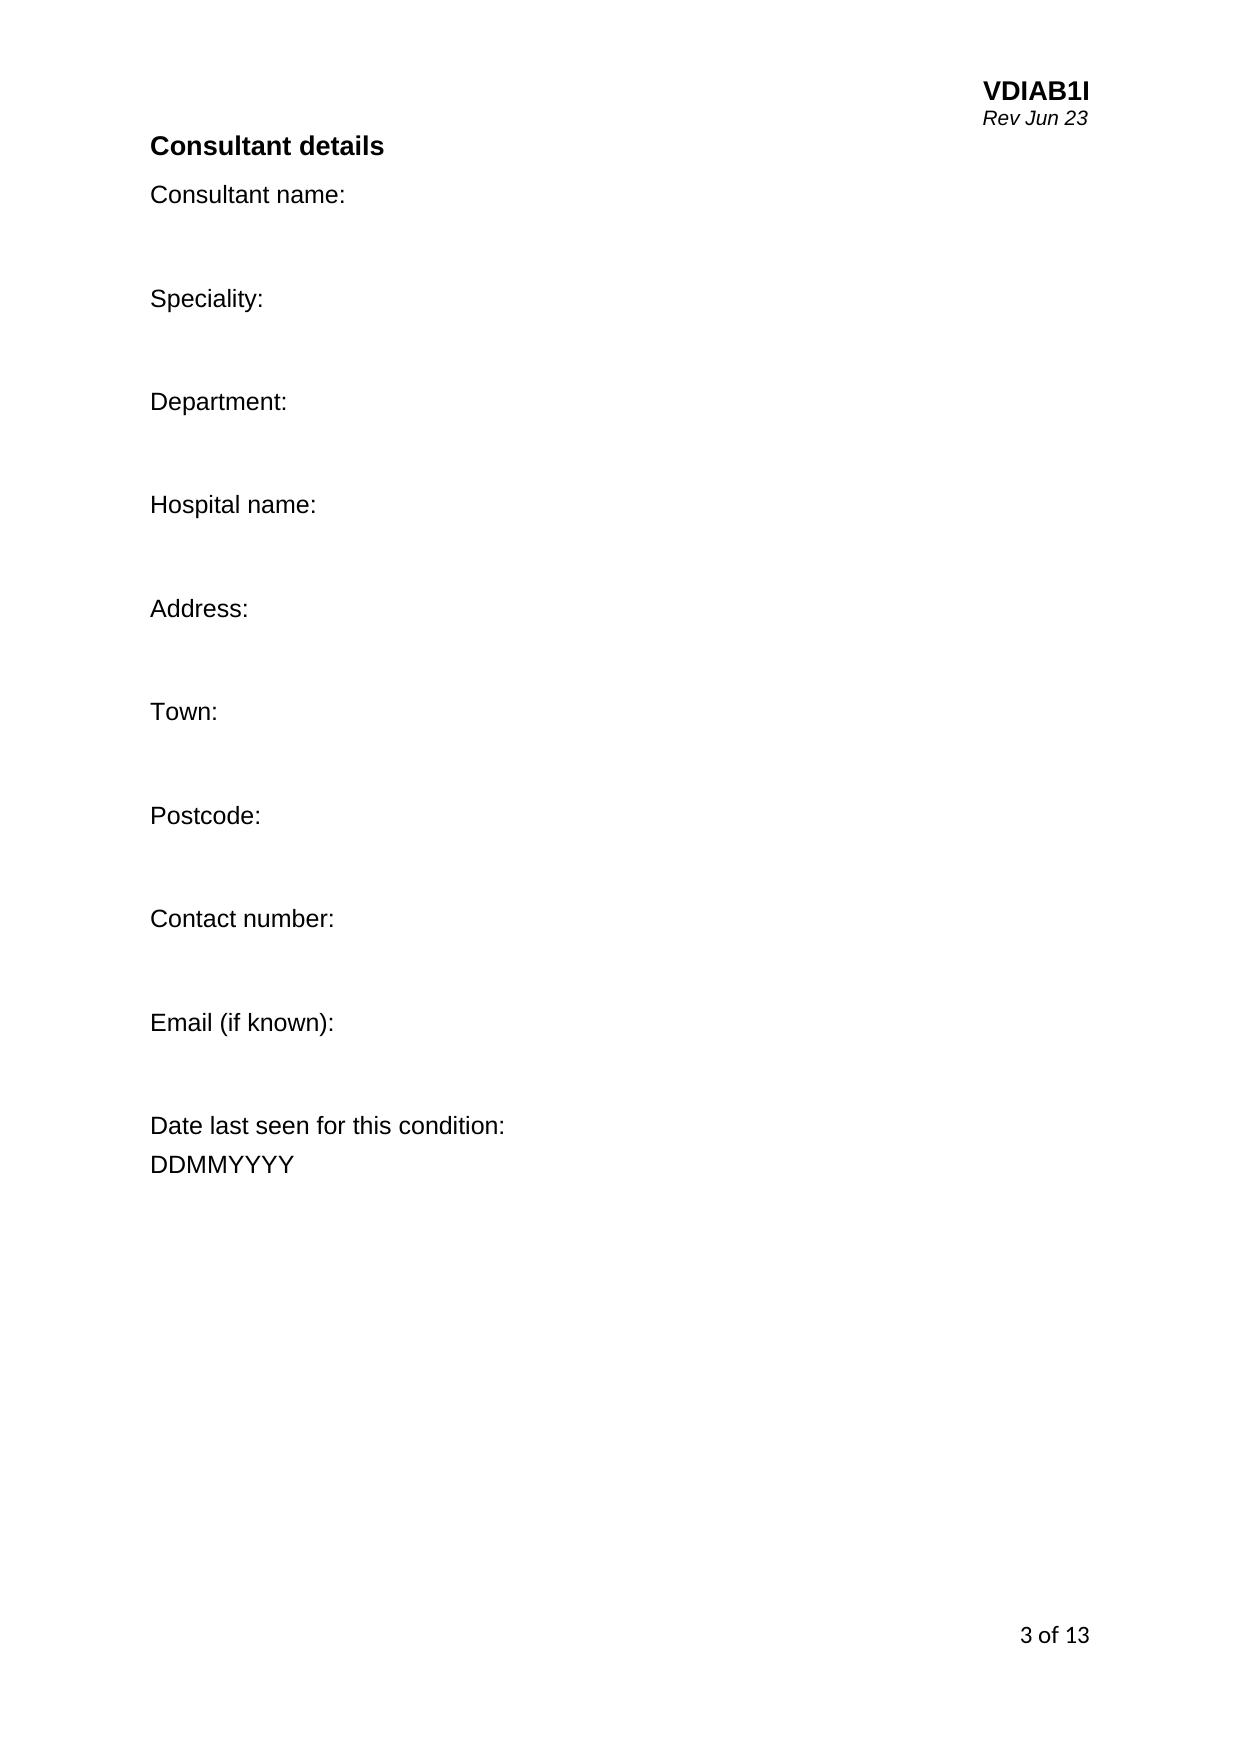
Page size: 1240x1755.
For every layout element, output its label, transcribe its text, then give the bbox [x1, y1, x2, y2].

text Postcode: [150, 801, 1089, 829]
text Speciality: [150, 284, 1089, 312]
text DDMMYYYY [150, 1150, 1089, 1179]
text Email (if known): [150, 1008, 1089, 1036]
text Consultant name: [150, 180, 1089, 209]
text Town: [150, 697, 1089, 726]
text Hospital name: [150, 491, 1089, 519]
text Address: [150, 594, 1089, 623]
text Consultant details [150, 130, 1089, 161]
text Contact number: [150, 904, 1089, 933]
text Date last seen for this condition: [150, 1111, 1089, 1140]
text Department: [150, 387, 1089, 416]
